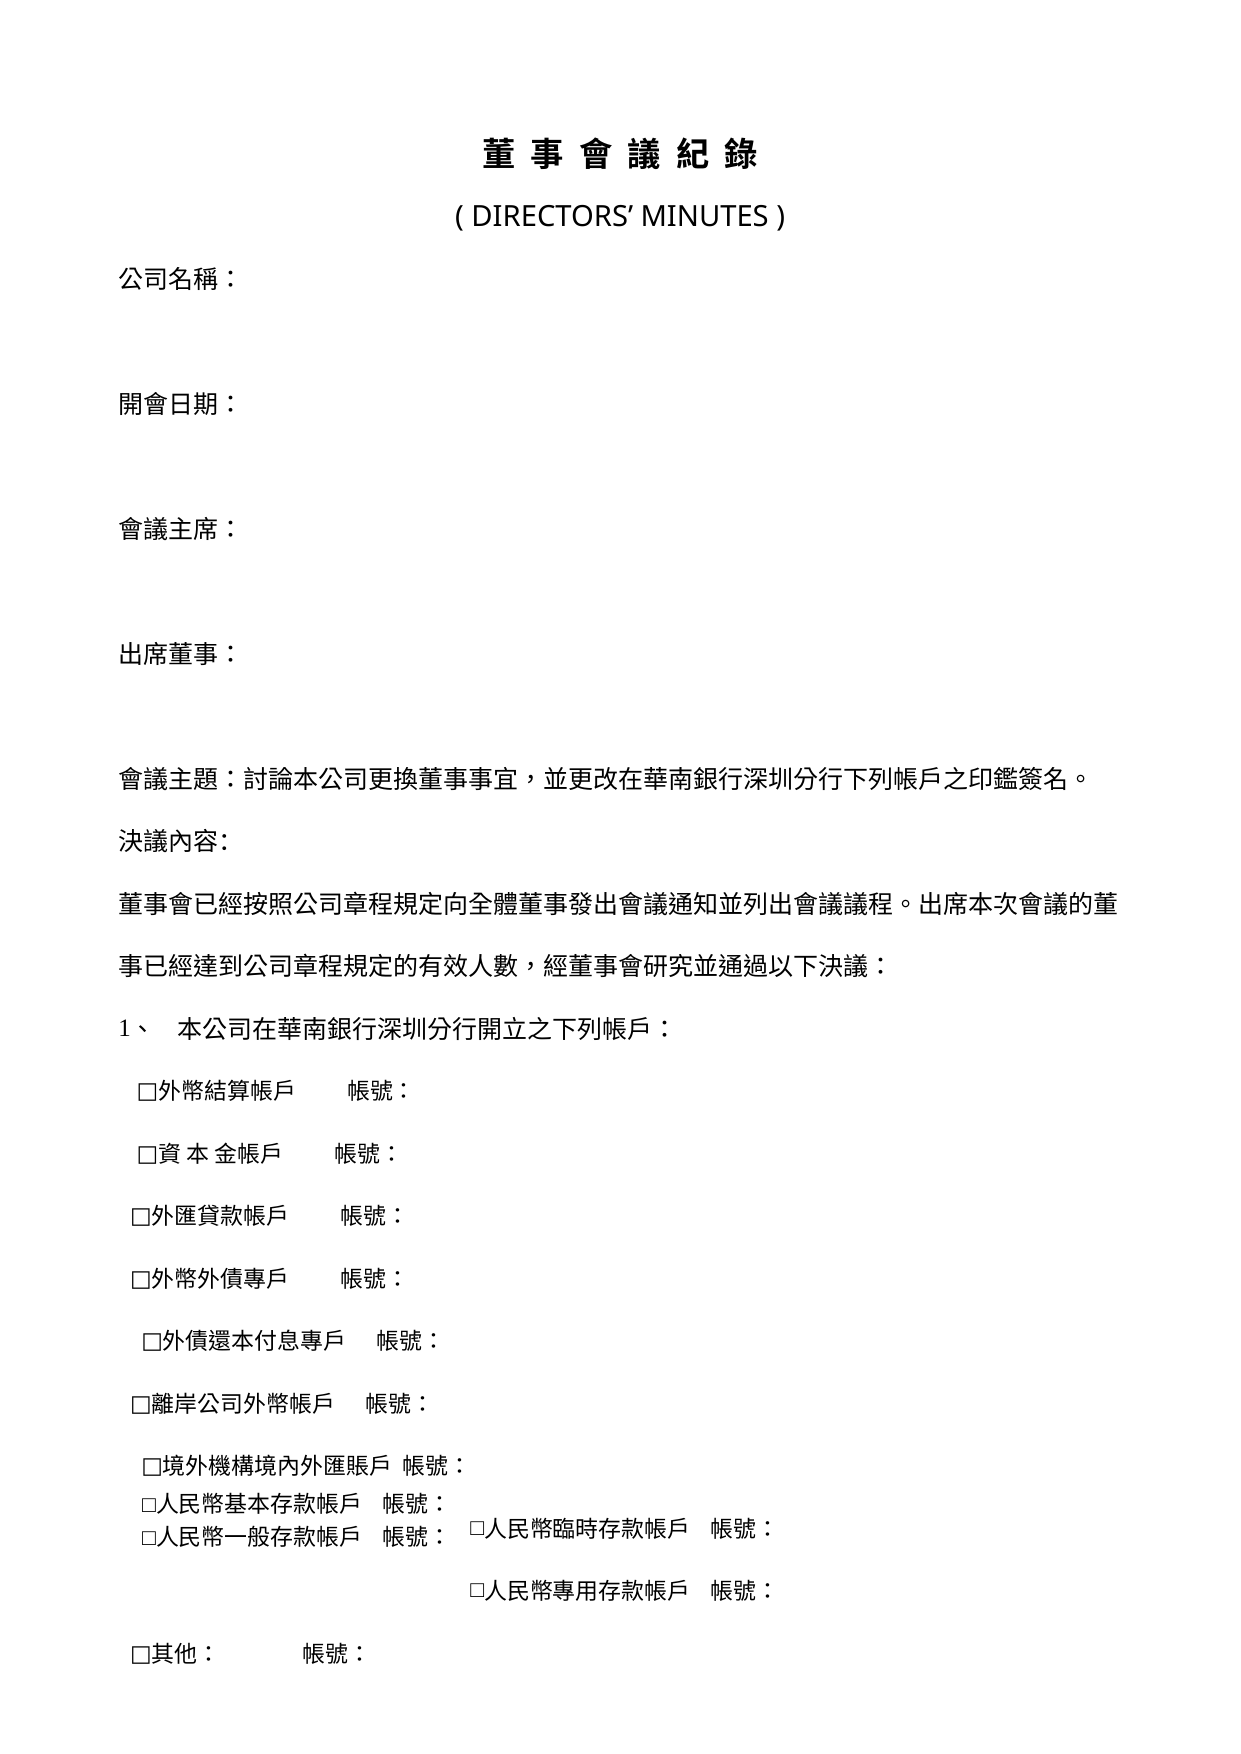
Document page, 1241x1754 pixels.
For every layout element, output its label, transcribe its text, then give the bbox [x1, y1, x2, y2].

text □離岸公司外幣帳戶 帳號： [118, 1361, 1122, 1423]
text 會議主題：討論本公司更換董事事宜，並更改在華南銀行深圳分行下列帳戶之印鑑簽名。 [118, 736, 1122, 798]
text □人民幣基本存款帳戶 帳號： [142, 1486, 451, 1519]
text □人民幣一般存款帳戶 帳號： [142, 1519, 451, 1552]
text 董 事 會 議 紀 錄 [118, 111, 1122, 173]
text 出席董事： [118, 611, 1122, 673]
text 董事會已經按照公司章程規定向全體董事發出會議通知並列出會議議程。出席本次會議的董事已經達到公司章程規定的有效人數，經董事會研究並通過以下決議： [118, 861, 1122, 986]
list 本公司在華南銀行深圳分行開立之下列帳戶： [118, 986, 1122, 1048]
text □資 本 金帳戶 帳號： [131, 1111, 1122, 1173]
text [118, 1486, 142, 1548]
text □境外機構境內外匯賬戶 帳號： [118, 1423, 1122, 1486]
text 會議主席： [118, 486, 1122, 548]
text □外匯貸款帳戶 帳號： [118, 1173, 1122, 1236]
text □其他： 帳號： [118, 1611, 1122, 1673]
text □人民幣臨時存款帳戶 帳號： [451, 1486, 1122, 1548]
text 決議內容： [118, 798, 1122, 861]
text □人民幣專用存款帳戶 帳號： [118, 1548, 1122, 1611]
text 開會日期： [118, 361, 1122, 423]
text □外幣結算帳戶 帳號： [131, 1048, 1122, 1111]
text 公司名稱： [118, 236, 1122, 298]
text □外幣外債專戶 帳號： [118, 1236, 1122, 1298]
text □外債還本付息專戶 帳號： [118, 1298, 1122, 1361]
text ( DIRECTORS’ MINUTES ) [118, 173, 1122, 236]
